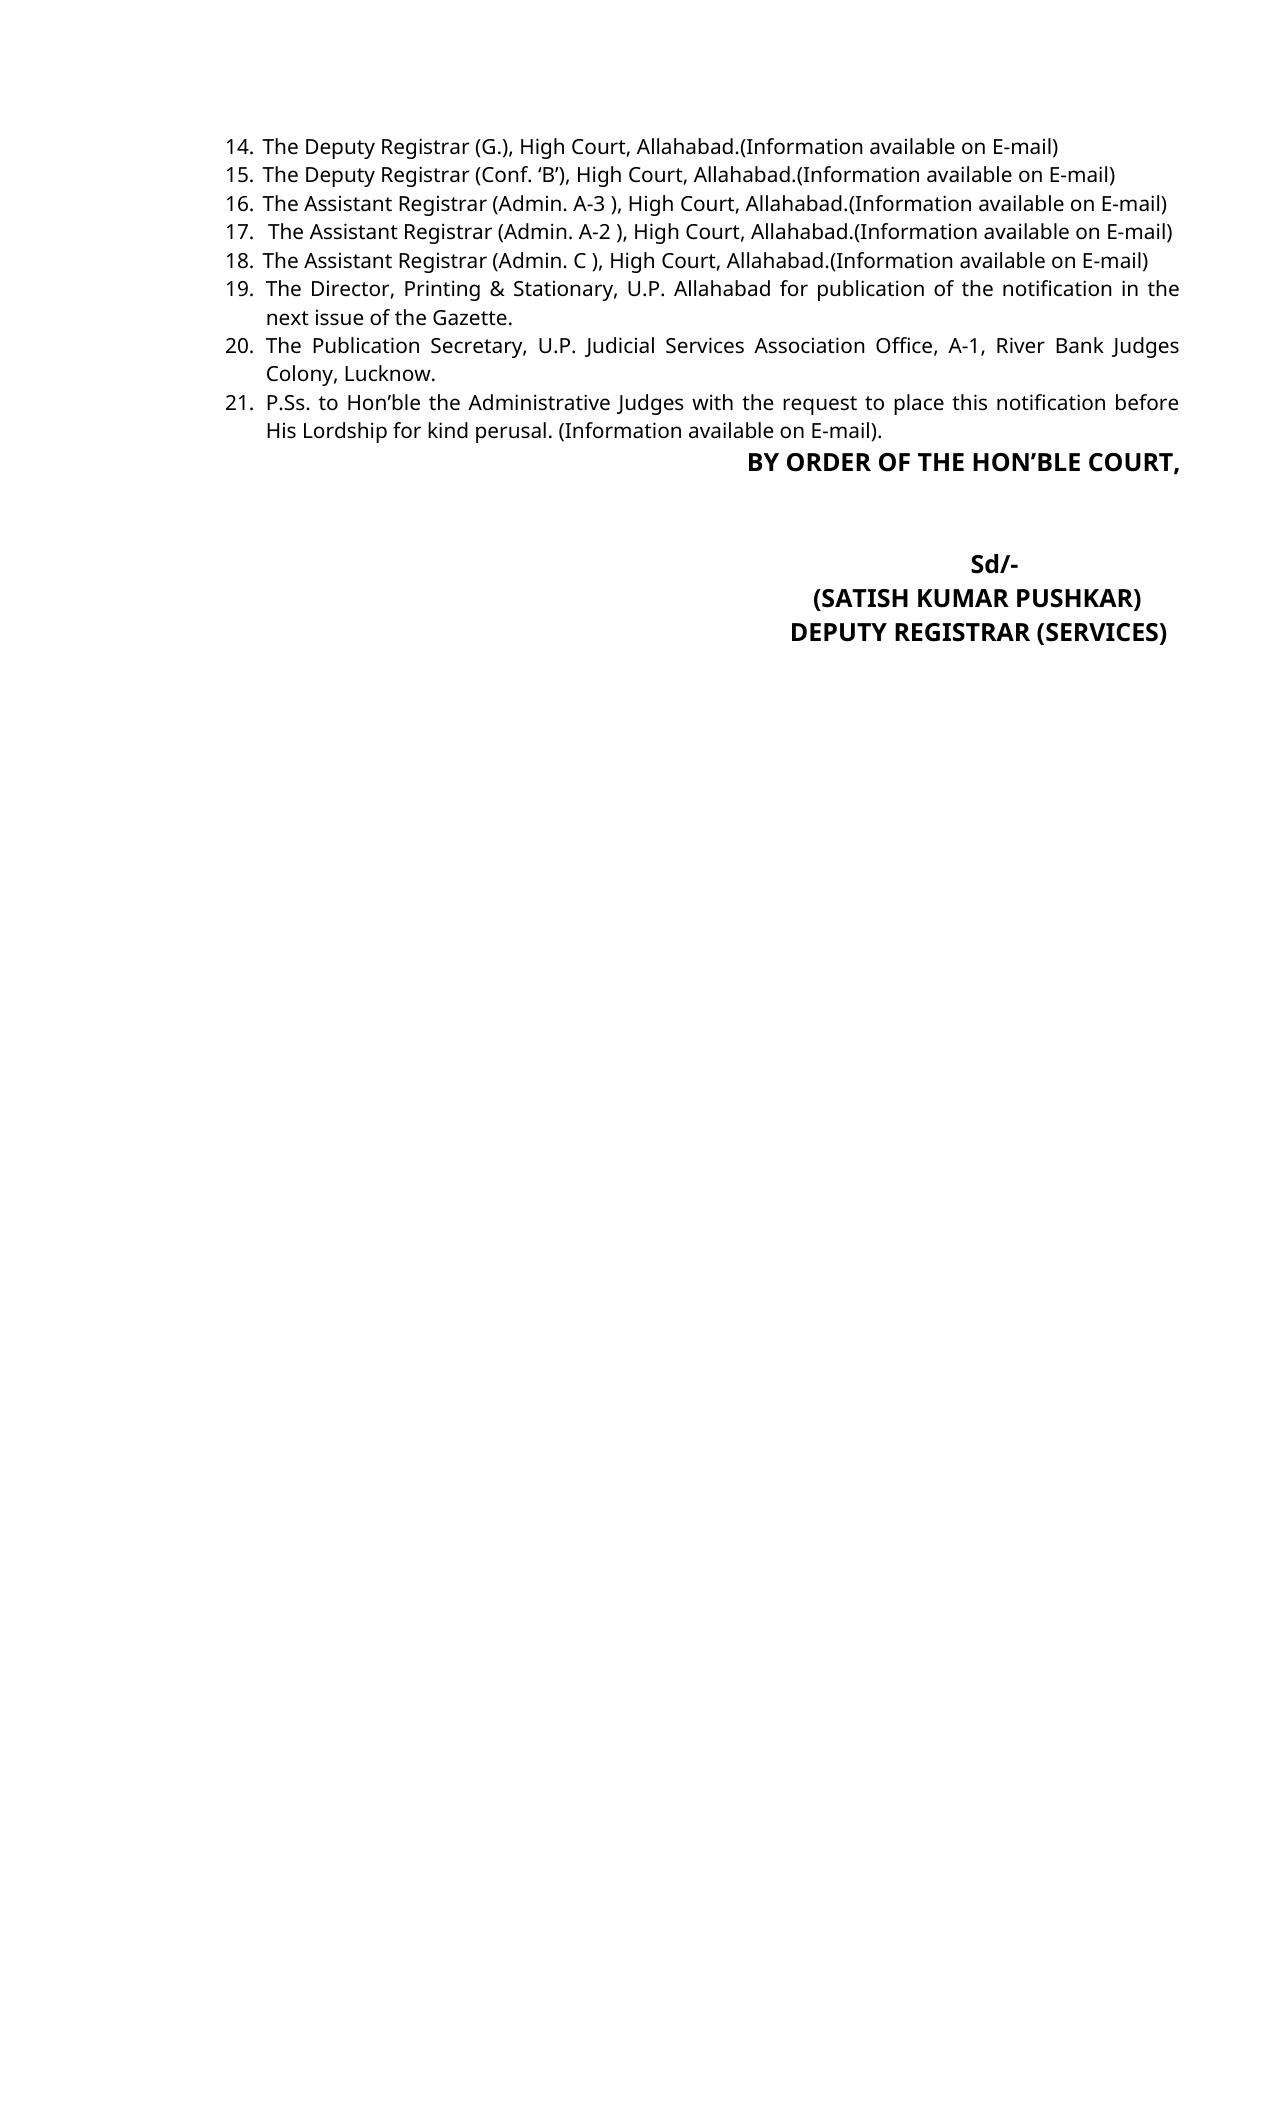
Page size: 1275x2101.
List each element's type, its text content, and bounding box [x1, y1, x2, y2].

text (SATISH KUMAR PUSHKAR) [187, 581, 1181, 615]
text Sd/- [187, 547, 1181, 581]
list The Assistant Registrar (Admin. A-3 ), High Court, Allahabad.(Information available on E-mail) [225, 189, 1181, 217]
list The Director, Printing & Stationary, U.P. Allahabad for publication of the notification in the next issue of the Gazette. [225, 274, 1181, 331]
list The Publication Secretary, U.P. Judicial Services Association Office, A-1, River Bank Judges Colony, Lucknow. [225, 331, 1181, 388]
list P.Ss. to Hon’ble the Administrative Judges with the request to place this notification before His Lordship for kind perusal. (Information available on E-mail). [225, 388, 1181, 445]
text DEPUTY REGISTRAR (SERVICES) [187, 615, 1181, 649]
text BY ORDER OF THE HON’BLE COURT, [187, 445, 1181, 479]
list The Deputy Registrar (Conf. ‘B’), High Court, Allahabad.(Information available on E-mail) [225, 160, 1181, 189]
list The Deputy Registrar (G.), High Court, Allahabad.(Information available on E-mail) [225, 132, 1181, 160]
list The Assistant Registrar (Admin. C ), High Court, Allahabad.(Information available on E-mail) [225, 246, 1181, 274]
list The Assistant Registrar (Admin. A-2 ), High Court, Allahabad.(Information available on E-mail) [225, 217, 1181, 246]
